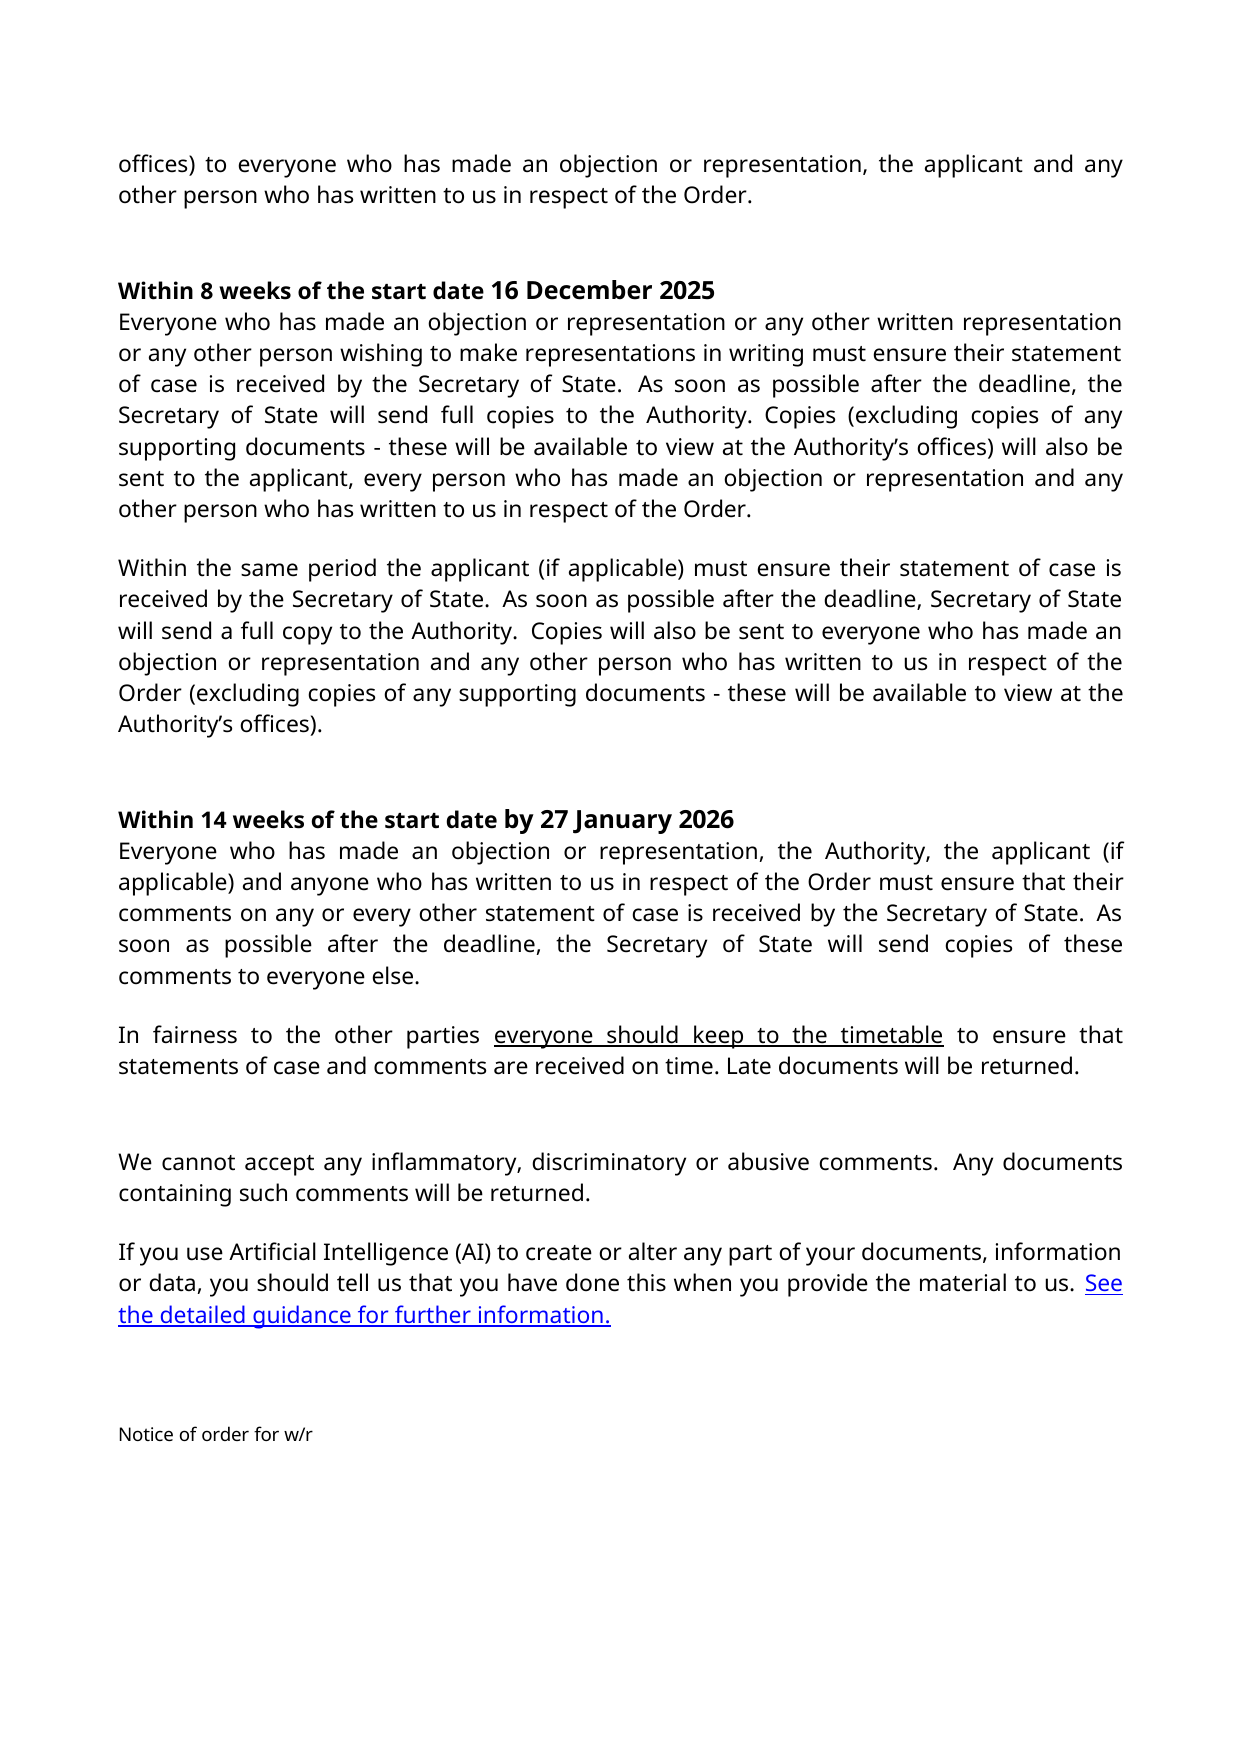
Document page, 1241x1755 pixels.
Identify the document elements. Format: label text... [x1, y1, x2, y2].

text Within 8 weeks of the start date 16 December 2025 [118, 275, 1137, 306]
text Everyone who has made an objection or representation, the Authority, the applicant (if applicable) and anyone who has written to us in respect of the Order must ensure that their comments on any or every other statement of case is received by the Secretary of State. As soon as possible after the deadline, the Secretary of State will send copies of these comments to everyone else. [118, 835, 1123, 991]
text Within the same period the applicant (if applicable) must ensure their statement of case is received by the Secretary of State. As soon as possible after the deadline, Secretary of State will send a full copy to the Authority. Copies will also be sent to everyone who has made an objection or representation and any other person who has written to us in respect of the Order (excluding copies of any supporting documents - these will be available to view at the Authority’s offices). [118, 552, 1123, 739]
text Everyone who has made an objection or representation or any other written representation or any other person wishing to make representations in writing must ensure their statement of case is received by the Secretary of State. As soon as possible after the deadline, the Secretary of State will send full copies to the Authority. Copies (excluding copies of any supporting documents - these will be available to view at the Authority’s offices) will also be sent to the applicant, every person who has made an objection or representation and any other person who has written to us in respect of the Order. [118, 306, 1123, 524]
text Within 14 weeks of the start date by 27 January 2026 [118, 804, 1137, 835]
text offices) to everyone who has made an objection or representation, the applicant and any other person who has written to us in respect of the Order. [118, 148, 1123, 211]
text We cannot accept any inflammatory, discriminatory or abusive comments. Any documents containing such comments will be returned. [118, 1146, 1123, 1208]
text Notice of order for w/r [118, 1422, 1137, 1447]
text If you use Artificial Intelligence (AI) to create or alter any part of your documents, information or data, you should tell us that you have done this when you provide the material to us. See the detailed guidance for further information. [118, 1236, 1123, 1330]
text In fairness to the other parties everyone should keep to the timetable to ensure that statements of case and comments are received on time. Late documents will be returned. [118, 1019, 1123, 1081]
